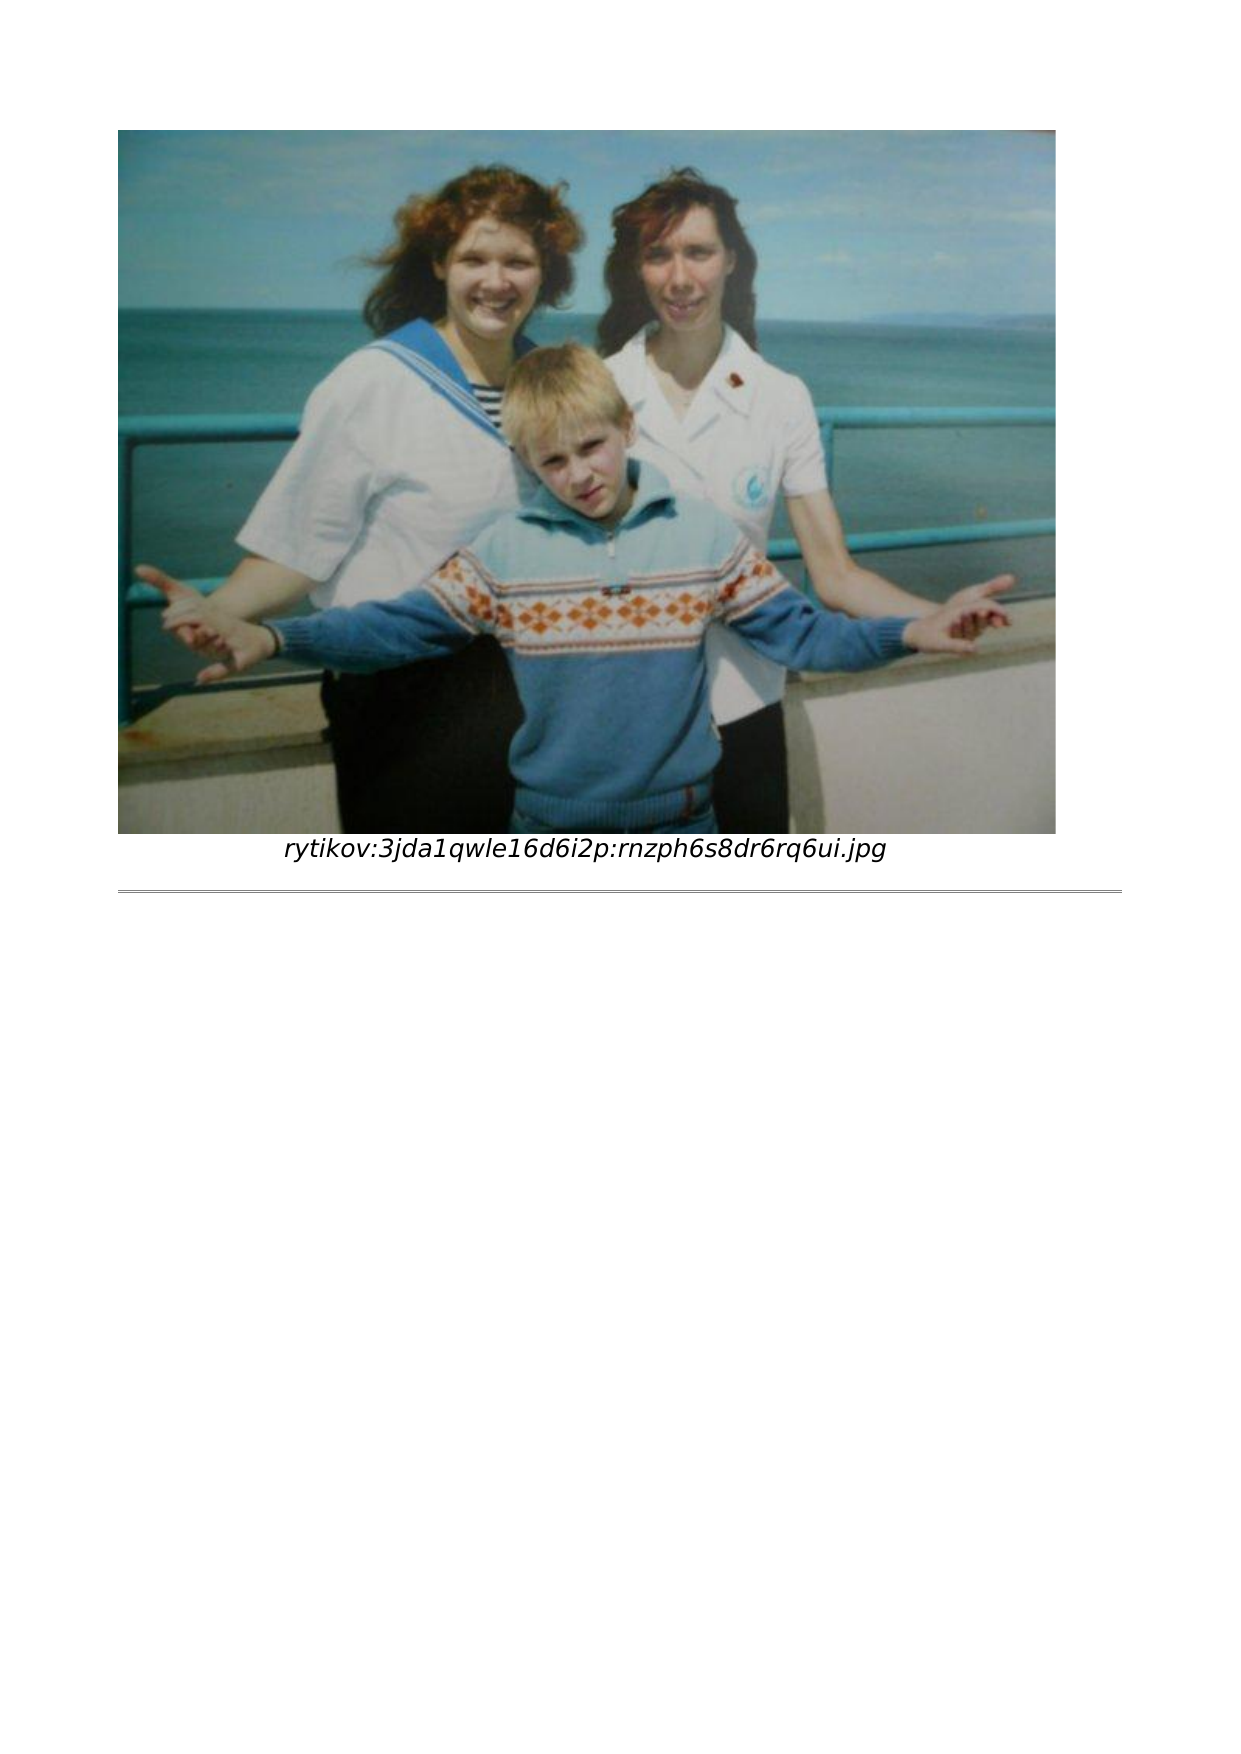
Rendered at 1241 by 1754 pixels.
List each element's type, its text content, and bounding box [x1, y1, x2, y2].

picture [118, 130, 1056, 834]
text rytikov:3jda1qwle16d6i2p:rnzph6s8dr6rq6ui.jpg [118, 834, 1056, 863]
